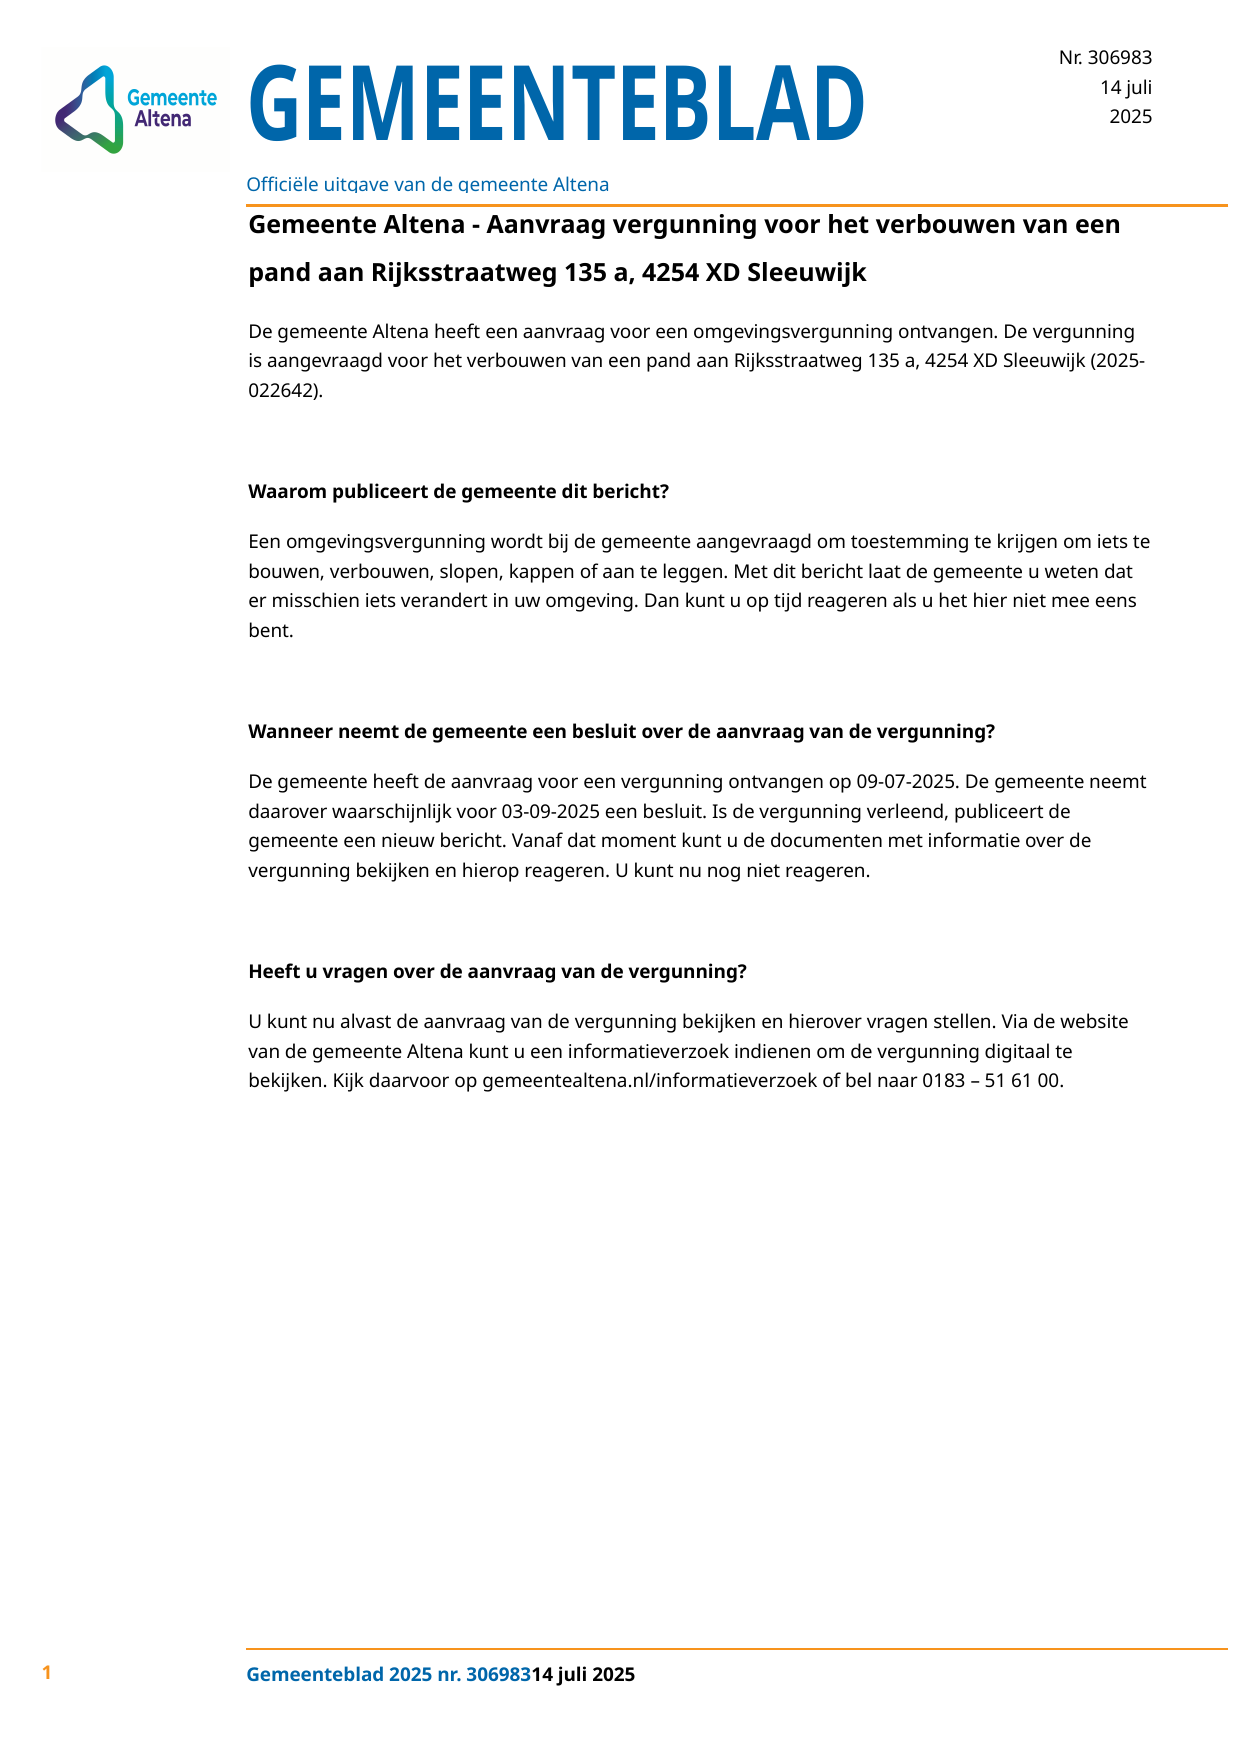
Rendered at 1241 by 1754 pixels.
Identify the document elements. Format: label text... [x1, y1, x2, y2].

text Gemeente Altena - Aanvraag vergunning voor het verbouwen van een pand aan Rijksstraatweg 135 a, 4254 XD Sleeuwijk [248, 207, 1152, 288]
text Waarom publiceert de gemeente dit bericht? [248, 478, 1152, 504]
text U kunt nu alvast de aanvraag van de vergunning bekijken en hierover vragen stellen. Via de website van de gemeente Altena kunt u een informatieverzoek indienen om de vergunning digitaal te bekijken. Kijk daarvoor op gemeentealtena.nl/informatieverzoek of bel naar 0183 – 51 61 00. [248, 1008, 1152, 1093]
text De gemeente Altena heeft een aanvraag voor een omgevingsvergunning ontvangen. De vergunning is aangevraagd voor het verbouwen van een pand aan Rijksstraatweg 135 a, 4254 XD Sleeuwijk (2025-022642). [248, 318, 1152, 403]
text Heeft u vragen over de aanvraag van de vergunning? [248, 958, 1152, 984]
text Wanneer neemt de gemeente een besluit over de aanvraag van de vergunning? [248, 718, 1152, 744]
text Een omgevingsvergunning wordt bij de gemeente aangevraagd om toestemming te krijgen om iets te bouwen, verbouwen, slopen, kappen of aan te leggen. Met dit bericht laat de gemeente u weten dat er misschien iets verandert in uw omgeving. Dan kunt u op tijd reageren als u het hier niet mee eens bent. [248, 528, 1152, 643]
text De gemeente heeft de aanvraag voor een vergunning ontvangen op 09-07-2025. De gemeente neemt daarover waarschijnlijk voor 03-09-2025 een besluit. Is de vergunning verleend, publiceert de gemeente een nieuw bericht. Vanaf dat moment kunt u de documenten met informatie over de vergunning bekijken en hierop reageren. U kunt nu nog niet reageren. [248, 768, 1152, 883]
picture [41, 47, 231, 172]
